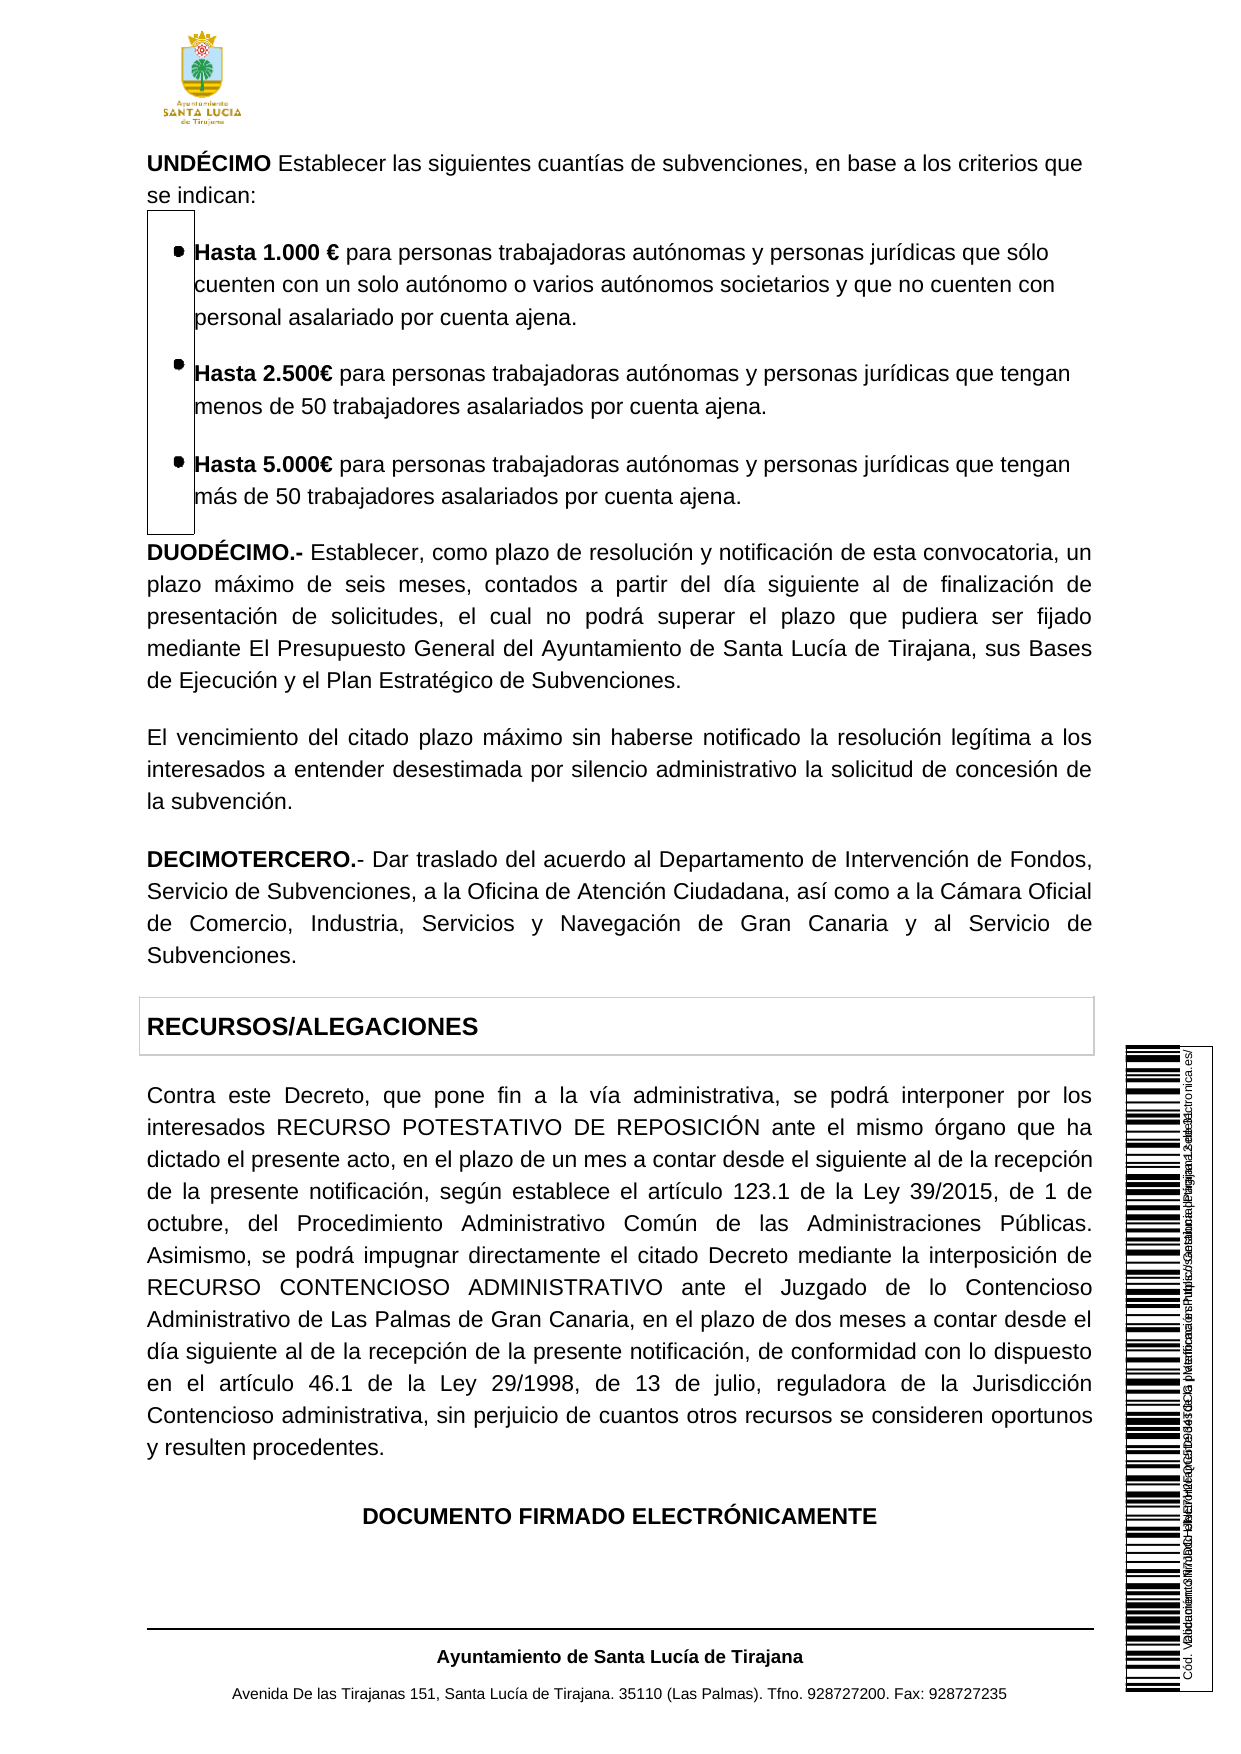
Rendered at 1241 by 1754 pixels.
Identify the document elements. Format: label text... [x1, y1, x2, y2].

picture [1127, 1047, 1180, 1691]
text El vencimiento del citado plazo máximo sin haberse notificado la resolución legítima a los interesados a entender desestimada por silencio administrativo la solicitud de concesión de la subvención. [147, 720, 1093, 816]
text Avenida De las Tirajanas 151, Santa Lucía de Tirajana. 35110 (Las Palmas). Tfno. 928727200. Fax: 928727235 [147, 1685, 1093, 1703]
text DUODÉCIMO.- Establecer, como plazo de resolución y notificación de esta convocatoria, un plazo máximo de seis meses, contados a partir del día siguiente al de finalización de presentación de solicitudes, el cual no podrá superar el plazo que pudiera ser fijado mediante El Presupuesto General del Ayuntamiento de Santa Lucía de Tirajana, sus Bases de Ejecución y el Plan Estratégico de Subvenciones. [147, 535, 1093, 695]
text DECIMOTERCERO.- Dar traslado del acuerdo al Departamento de Intervención de Fondos, Servicio de Subvenciones, a la Oficina de Atención Ciudadana, así como a la Cámara Oficial de Comercio, Industria, Servicios y Navegación de Gran Canaria y al Servicio de Subvenciones. [147, 842, 1093, 970]
table_header Cód. Validación: 3N7JDCHJNE7H2FQC5D934TCCG | Verificación: https://santaluciadetirajana.sedelectronica.es/ Documento firmado electrónicamente desde la plataforma esPublico Gestiona | Página 12 de 31 [1180, 1047, 1212, 1691]
picture [163, 31, 242, 126]
text Ayuntamiento de Santa Lucía de Tirajana [147, 1646, 1093, 1668]
text Hasta 1.000 € para personas trabajadoras autónomas y personas jurídicas que sólo cuenten con un solo autónomo o varios autónomos societarios y que no cuenten con personal asalariado por cuenta ajena. [147, 235, 1093, 331]
text DOCUMENTO FIRMADO ELECTRÓNICAMENTE [147, 1503, 1093, 1530]
text UNDÉCIMO Establecer las siguientes cuantías de subvenciones, en base a los criterios que se indican: [147, 146, 1093, 210]
text Hasta 5.000€ para personas trabajadoras autónomas y personas jurídicas que tengan más de 50 trabajadores asalariados por cuenta ajena. [147, 447, 1093, 511]
text Hasta 2.500€ para personas trabajadoras autónomas y personas jurídicas que tengan menos de 50 trabajadores asalariados por cuenta ajena. [147, 355, 1093, 421]
text Contra este Decreto, que pone fin a la vía administrativa, se podrá interponer por los interesados RECURSO POTESTATIVO DE REPOSICIÓN ante el mismo órgano que ha dictado el presente acto, en el plazo de un mes a contar desde el siguiente al de la recepción de la presente notificación, según establece el artículo 123.1 de la Ley 39/2015, de 1 de octubre, del Procedimiento Administrativo Común de las Administraciones Públicas. Asimismo, se podrá impugnar directamente el citado Decreto mediante la interposición de RECURSO CONTENCIOSO ADMINISTRATIVO ante el Juzgado de lo Contencioso Administrativo de Las Palmas de Gran Canaria, en el plazo de dos meses a contar desde el día siguiente al de la recepción de la presente notificación, de conformidad con lo dispuesto en el artículo 46.1 de la Ley 29/1998, de 13 de julio, reguladora de la Jurisdicción Contencioso administrativa, sin perjuicio de cuantos otros recursos se consideren oportunos y resulten procedentes. [147, 1078, 1093, 1462]
text RECURSOS/ALEGACIONES [140, 998, 1093, 1054]
